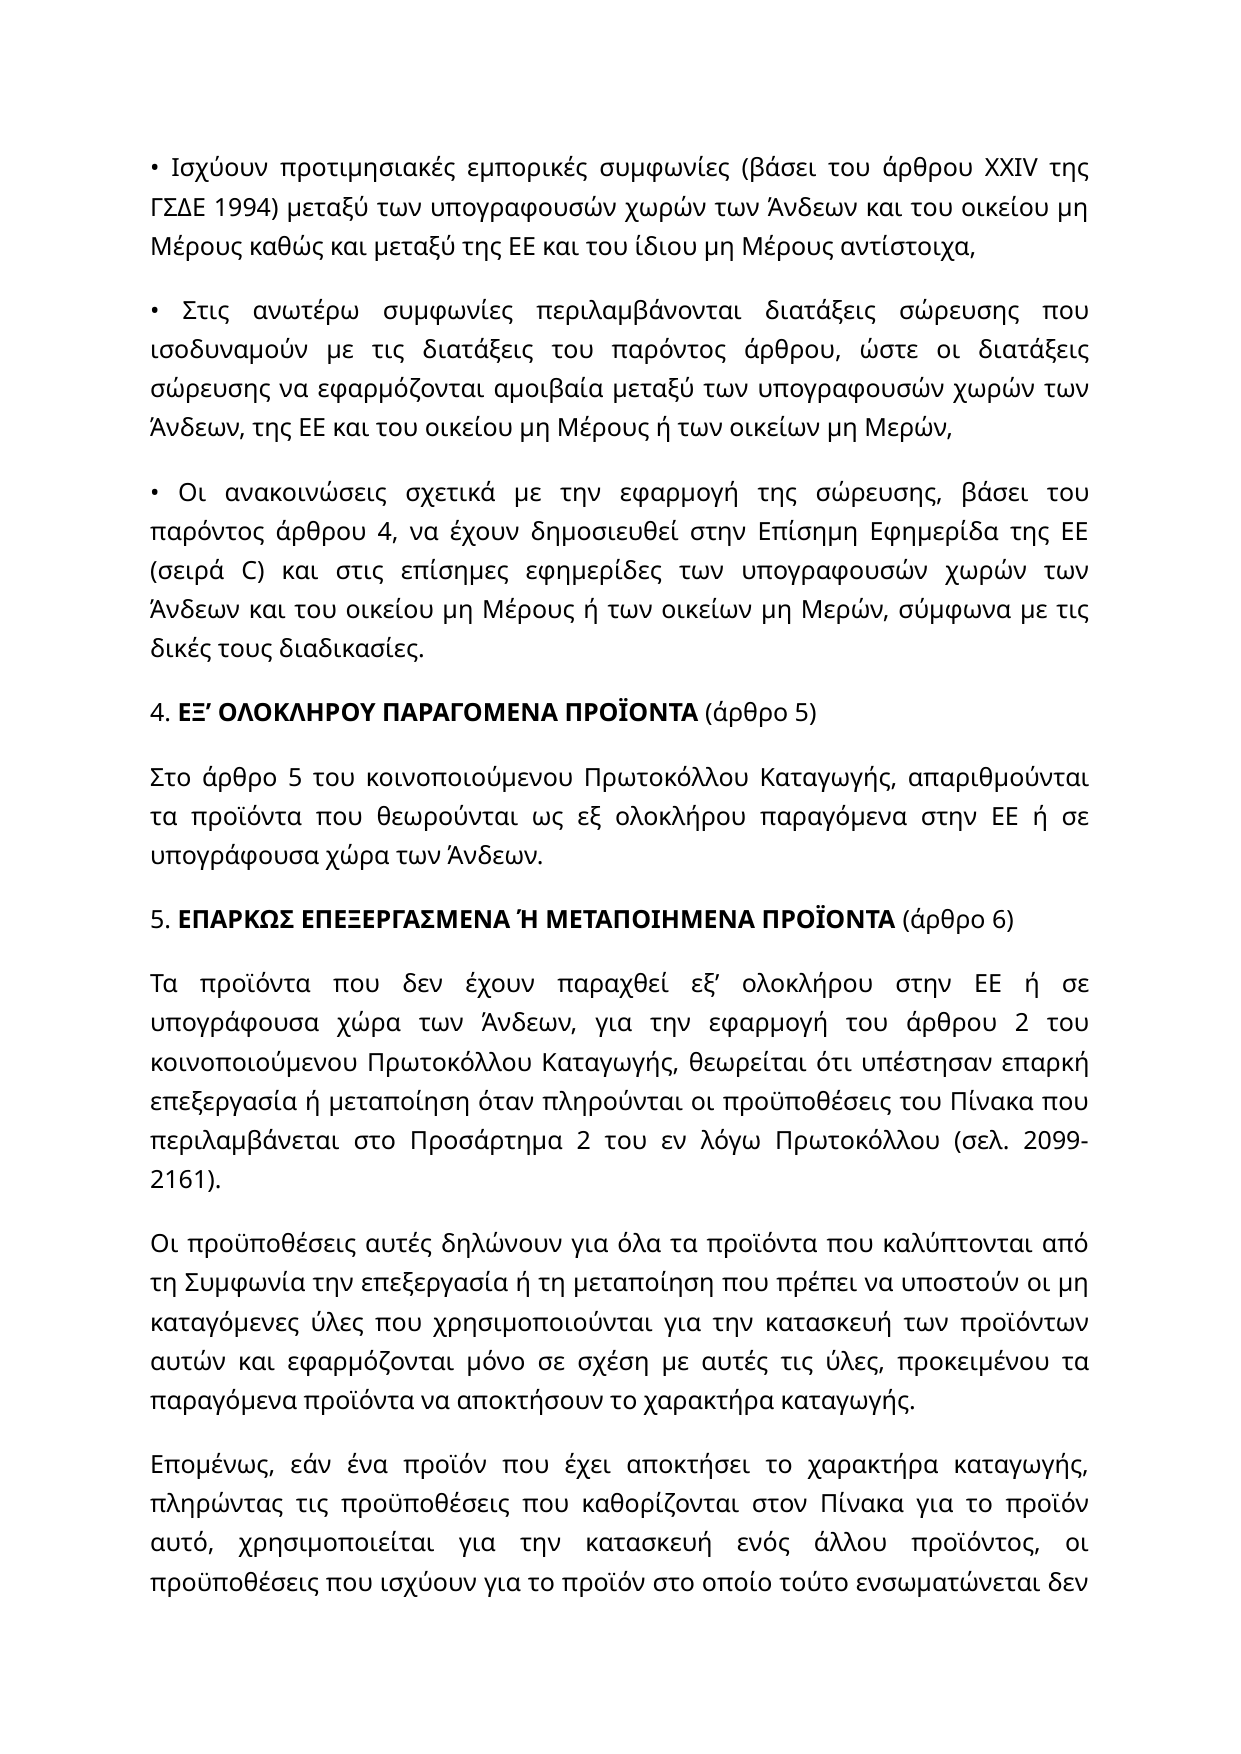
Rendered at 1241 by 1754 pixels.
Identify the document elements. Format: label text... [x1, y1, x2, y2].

text • Στις ανωτέρω συμφωνίες περιλαμβάνονται διατάξεις σώρευσης που ισοδυναμούν με τις διατάξεις του παρόντος άρθρου, ώστε οι διατάξεις σώρευσης να εφαρμόζονται αμοιβαία μεταξύ των υπογραφουσών χωρών των Άνδεων, της ΕΕ και του οικείου μη Μέρους ή των οικείων μη Μερών, [150, 292, 1090, 444]
text 5. ΕΠΑΡΚΩΣ ΕΠΕΞΕΡΓΑΣΜΕΝΑ Ή ΜΕΤΑΠΟΙΗΜΕΝΑ ΠΡΟΪΟΝΤΑ (άρθρο 6) [150, 902, 1090, 936]
text Οι προϋποθέσεις αυτές δηλώνουν για όλα τα προϊόντα που καλύπτονται από τη Συμφωνία την επεξεργασία ή τη μεταποίηση που πρέπει να υποστούν οι μη καταγόμενες ύλες που χρησιμοποιούνται για την κατασκευή των προϊόντων αυτών και εφαρμόζονται μόνο σε σχέση με αυτές τις ύλες, προκειμένου τα παραγόμενα προϊόντα να αποκτήσουν το χαρακτήρα καταγωγής. [150, 1226, 1090, 1417]
text Στο άρθρο 5 του κοινοποιούμενου Πρωτοκόλλου Καταγωγής, απαριθμούνται τα προϊόντα που θεωρούνται ως εξ ολοκλήρου παραγόμενα στην ΕΕ ή σε υπογράφουσα χώρα των Άνδεων. [150, 759, 1090, 872]
text • Οι ανακοινώσεις σχετικά με την εφαρμογή της σώρευσης, βάσει του παρόντος άρθρου 4, να έχουν δημοσιευθεί στην Επίσημη Εφημερίδα της ΕΕ (σειρά C) και στις επίσημες εφημερίδες των υπογραφουσών χωρών των Άνδεων και του οικείου μη Μέρους ή των οικείων μη Μερών, σύμφωνα με τις δικές τους διαδικασίες. [150, 474, 1090, 665]
text Επομένως, εάν ένα προϊόν που έχει αποκτήσει το χαρακτήρα καταγωγής, πληρώντας τις προϋποθέσεις που καθορίζονται στον Πίνακα για το προϊόν αυτό, χρησιμοποιείται για την κατασκευή ενός άλλου προϊόντος, οι προϋποθέσεις που ισχύουν για το προϊόν στο οποίο τούτο ενσωματώνεται δεν [150, 1447, 1090, 1598]
text Τα προϊόντα που δεν έχουν παραχθεί εξ’ ολοκλήρου στην ΕΕ ή σε υπογράφουσα χώρα των Άνδεων, για την εφαρμογή του άρθρου 2 του κοινοποιούμενου Πρωτοκόλλου Καταγωγής, θεωρείται ότι υπέστησαν επαρκή επεξεργασία ή μεταποίηση όταν πληρούνται οι προϋποθέσεις του Πίνακα που περιλαμβάνεται στο Προσάρτημα 2 του εν λόγω Πρωτοκόλλου (σελ. 2099-2161). [150, 966, 1090, 1196]
text 4. ΕΞ’ ΟΛΟΚΛΗΡΟΥ ΠΑΡΑΓΟΜΕΝΑ ΠΡΟΪΟΝΤΑ (άρθρο 5) [150, 695, 1090, 729]
text • Ισχύουν προτιμησιακές εμπορικές συμφωνίες (βάσει του άρθρου XXIV της ΓΣΔΕ 1994) μεταξύ των υπογραφουσών χωρών των Άνδεων και του οικείου μη Μέρους καθώς και μεταξύ της ΕΕ και του ίδιου μη Μέρους αντίστοιχα, [150, 150, 1090, 262]
